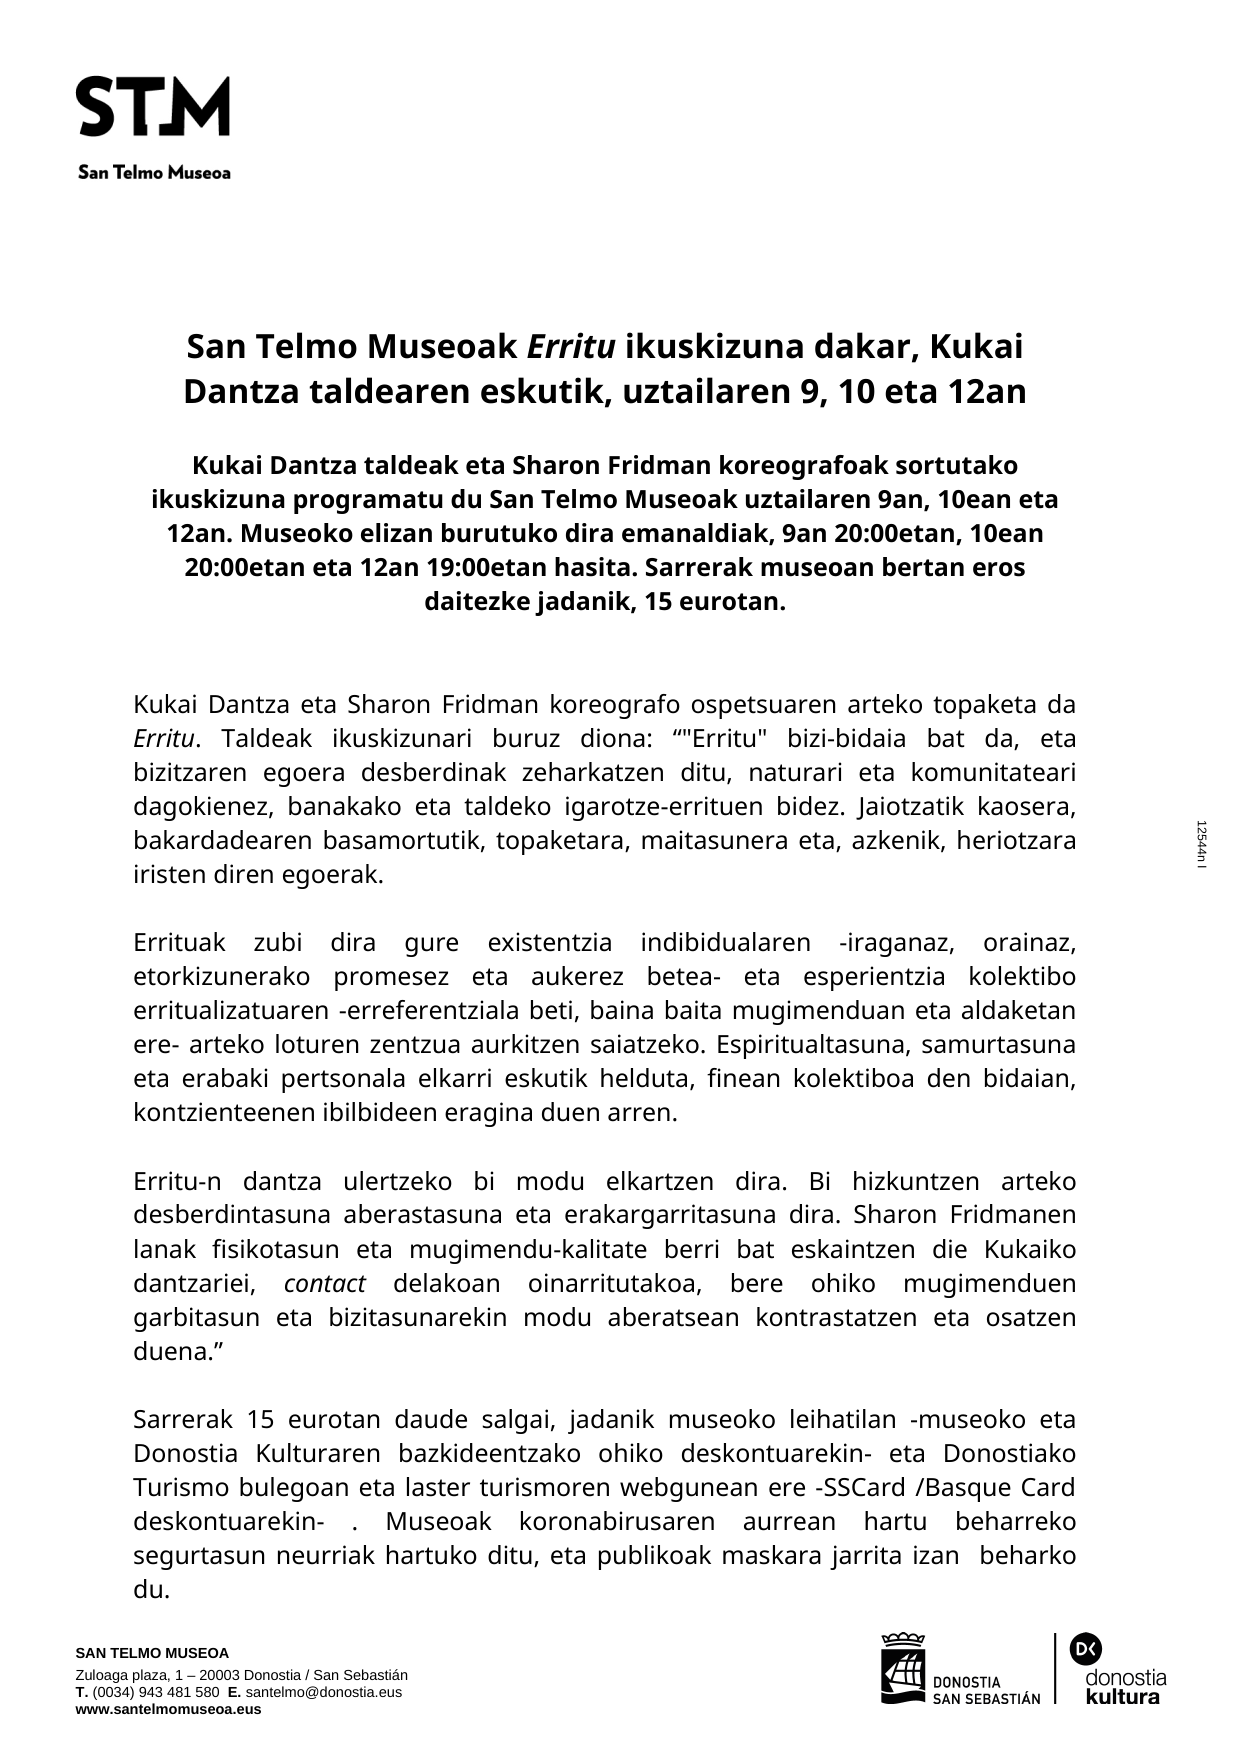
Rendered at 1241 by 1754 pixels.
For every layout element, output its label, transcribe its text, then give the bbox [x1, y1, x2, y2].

text Sarrerak 15 eurotan daude salgai, jadanik museoko leihatilan -museoko eta Donostia Kulturaren bazkideentzako ohiko deskontuarekin- eta Donostiako Turismo bulegoan eta laster turismoren webgunean ere -SSCard /Basque Card deskontuarekin- . Museoak koronabirusaren aurrean hartu beharreko segurtasun neurriak hartuko ditu, eta publikoak maskara jarrita izan beharko du. [133, 1402, 1078, 1606]
text Errituak zubi dira gure existentzia indibidualaren -iraganaz, orainaz, etorkizunerako promesez eta aukerez betea- eta esperientzia kolektibo erritualizatuaren -erreferentziala beti, baina baita mugimenduan eta aldaketan ere- arteko loturen zentzua aurkitzen saiatzeko. Espiritualtasuna, samurtasuna eta erabaki pertsonala elkarri eskutik helduta, finean kolektiboa den bidaian, kontzienteenen ibilbideen eragina duen arren. [133, 925, 1078, 1129]
text San Telmo Museoak Erritu ikuskizuna dakar, Kukai Dantza taldearen eskutik, uztailaren 9, 10 eta 12an [133, 323, 1078, 414]
picture [75, 73, 234, 182]
text Kukai Dantza eta Sharon Fridman koreografo ospetsuaren arteko topaketa da Erritu. Taldeak ikuskizunari buruz diona: “"Erritu" bizi-bidaia bat da, eta bizitzaren egoera desberdinak zeharkatzen ditu, naturari eta komunitateari dagokienez, banakako eta taldeko igarotze-errituen bidez. Jaiotzatik kaosera, bakardadearen basamortutik, topaketara, maitasunera eta, azkenik, heriotzara iristen diren egoerak. [133, 686, 1078, 891]
text Erritu-n dantza ulertzeko bi modu elkartzen dira. Bi hizkuntzen arteko desberdintasuna aberastasuna eta erakargarritasuna dira. Sharon Fridmanen lanak fisikotasun eta mugimendu-kalitate berri bat eskaintzen die Kukaiko dantzariei, contact delakoan oinarritutakoa, bere ohiko mugimenduen garbitasun eta bizitasunarekin modu aberatsean kontrastatzen eta osatzen duena.” [133, 1163, 1078, 1367]
text Kukai Dantza taldeak eta Sharon Fridman koreografoak sortutako ikuskizuna programatu du San Telmo Museoak uztailaren 9an, 10ean eta 12an. Museoko elizan burutuko dira emanaldiak, 9an 20:00etan, 10ean 20:00etan eta 12an 19:00etan hasita. Sarrerak museoan bertan eros daitezke jadanik, 15 eurotan. [133, 448, 1078, 618]
picture [881, 1632, 1167, 1704]
